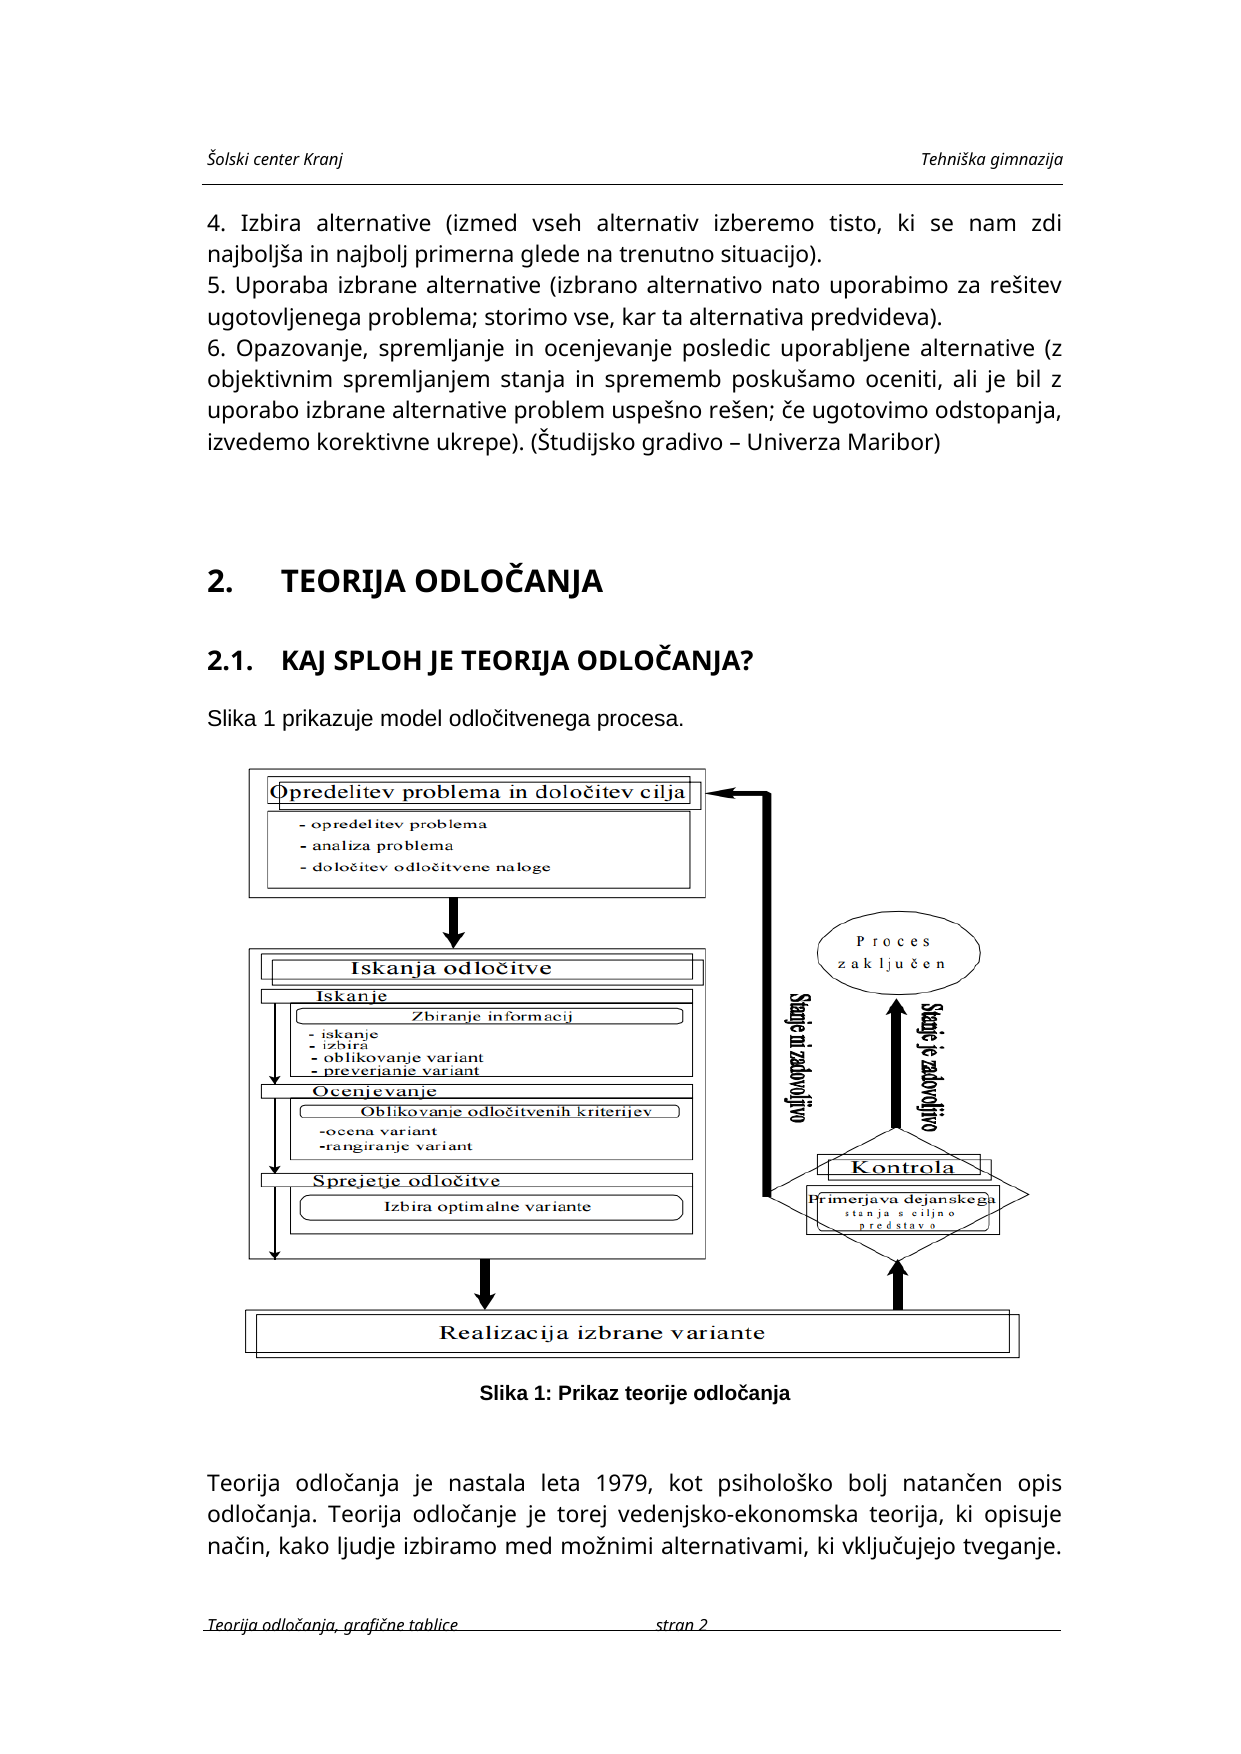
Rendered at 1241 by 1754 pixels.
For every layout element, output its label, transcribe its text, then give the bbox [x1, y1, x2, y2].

subtitle 2.1. KAJ SPLOH JE TEORIJA ODLOČANJA? [207, 641, 1063, 678]
text 5. Uporaba izbrane alternative (izbrano alternativo nato uporabimo za rešitev ugotovljenega problema; storimo vse, kar ta alternativa predvideva). [207, 269, 1063, 332]
text Teorija odločanja je nastala leta 1979, kot psihološko bolj natančen opis odločanja. Teorija odločanje je torej vedenjsko-ekonomska teorija, ki opisuje način, kako ljudje izbiramo med možnimi alternativami, ki vključujejo tveganje. [207, 1467, 1063, 1561]
text Slika 1: Prikaz teorije odločanja [207, 1381, 1063, 1405]
text 4. Izbira alternative (izmed vseh alternativ izberemo tisto, ki se nam zdi najboljša in najbolj primerna glede na trenutno situacijo). [207, 207, 1063, 269]
text Slika 1 prikazuje model odločitvenega procesa. [207, 704, 1063, 731]
picture [211, 757, 1059, 1381]
text 6. Opazovanje, spremljanje in ocenjevanje posledic uporabljene alternative (z objektivnim spremljanjem stanja in sprememb poskušamo oceniti, ali je bil z uporabo izbrane alternative problem uspešno rešen; če ugotovimo odstopanja, izvedemo korektivne ukrepe). (Študijsko gradivo – Univerza Maribor) [207, 332, 1063, 457]
subtitle 2. TEORIJA ODLOČANJA [207, 559, 1063, 602]
